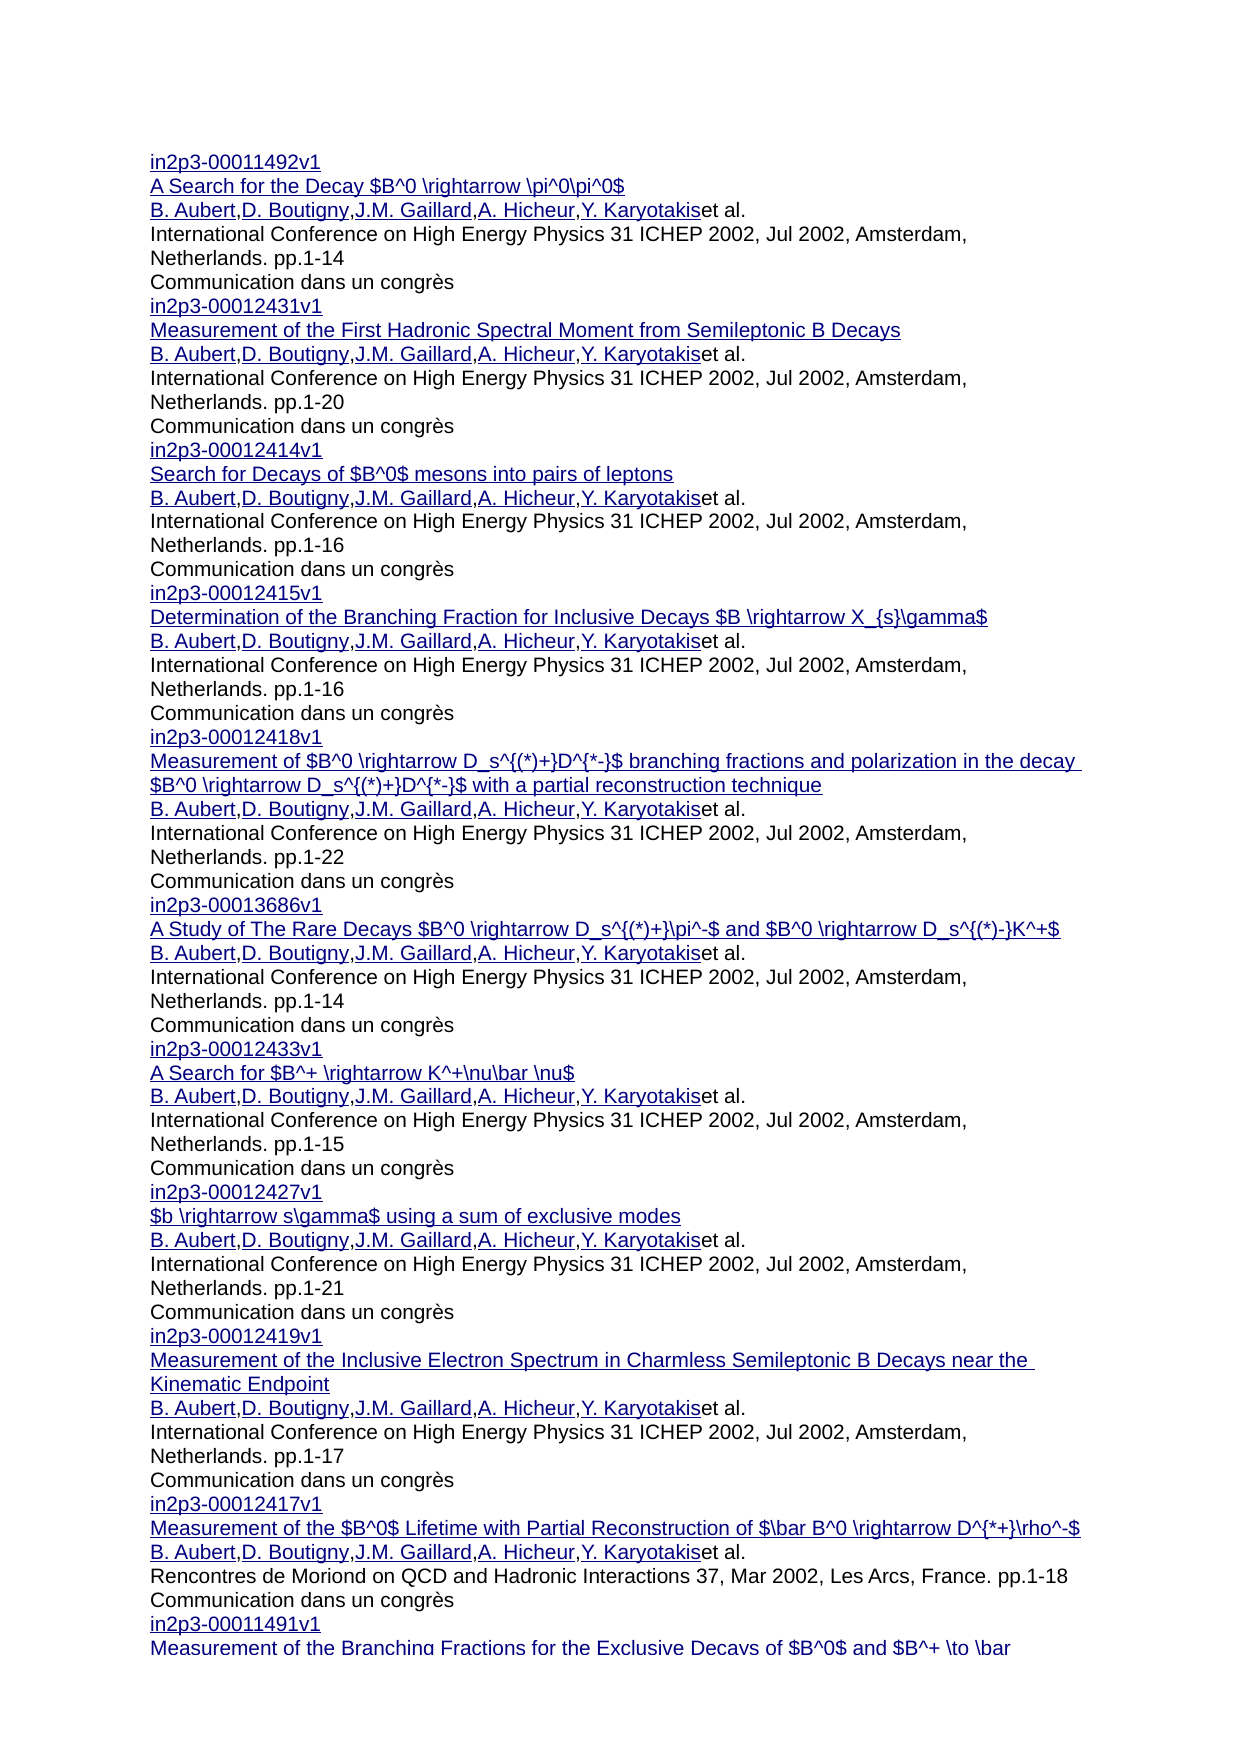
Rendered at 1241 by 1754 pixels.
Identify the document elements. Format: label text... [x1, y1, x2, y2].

table_cell A Search for the Decay $B^0 \rightarrow \pi^0\pi^0$ B. Aubert,D. Boutigny,J.M. Gaillard,A. Hicheur,Y. Karyotakiset al. International Conference on High Energy Physics 31 ICHEP 2002, Jul 2002, Amsterdam, Netherlands. pp.1-14 Communication dans un congrès in2p3-00012431v1 [150, 174, 1090, 318]
table_cell in2p3-00011492v1 [150, 150, 1090, 174]
table_cell $b \rightarrow s\gamma$ using a sum of exclusive modes B. Aubert,D. Boutigny,J.M. Gaillard,A. Hicheur,Y. Karyotakiset al. International Conference on High Energy Physics 31 ICHEP 2002, Jul 2002, Amsterdam, Netherlands. pp.1-21 Communication dans un congrès in2p3-00012419v1 [150, 1204, 1090, 1348]
table_cell Measurement of $B^0 \rightarrow D_s^{(*)+}D^{*-}$ branching fractions and polarization in the decay $B^0 \rightarrow D_s^{(*)+}D^{*-}$ with a partial reconstruction technique B. Aubert,D. Boutigny,J.M. Gaillard,A. Hicheur,Y. Karyotakiset al. International Conference on High Energy Physics 31 ICHEP 2002, Jul 2002, Amsterdam, Netherlands. pp.1-22 Communication dans un congrès in2p3-00013686v1 [150, 749, 1090, 917]
table_cell Measurement of the First Hadronic Spectral Moment from Semileptonic B Decays B. Aubert,D. Boutigny,J.M. Gaillard,A. Hicheur,Y. Karyotakiset al. International Conference on High Energy Physics 31 ICHEP 2002, Jul 2002, Amsterdam, Netherlands. pp.1-20 Communication dans un congrès in2p3-00012414v1 [150, 318, 1090, 461]
table_cell Search for Decays of $B^0$ mesons into pairs of leptons B. Aubert,D. Boutigny,J.M. Gaillard,A. Hicheur,Y. Karyotakiset al. International Conference on High Energy Physics 31 ICHEP 2002, Jul 2002, Amsterdam, Netherlands. pp.1-16 Communication dans un congrès in2p3-00012415v1 [150, 461, 1090, 605]
table_cell Measurement of the Branching Fractions for the Exclusive Decays of $B^0$ and $B^+ \to \bar [150, 1635, 1090, 1655]
table_cell A Search for $B^+ \rightarrow K^+\nu\bar \nu$ B. Aubert,D. Boutigny,J.M. Gaillard,A. Hicheur,Y. Karyotakiset al. International Conference on High Energy Physics 31 ICHEP 2002, Jul 2002, Amsterdam, Netherlands. pp.1-15 Communication dans un congrès in2p3-00012427v1 [150, 1060, 1090, 1204]
table_cell Measurement of the $B^0$ Lifetime with Partial Reconstruction of $\bar B^0 \rightarrow D^{*+}\rho^-$ B. Aubert,D. Boutigny,J.M. Gaillard,A. Hicheur,Y. Karyotakiset al. Rencontres de Moriond on QCD and Hadronic Interactions 37, Mar 2002, Les Arcs, France. pp.1-18 Communication dans un congrès in2p3-00011491v1 [150, 1516, 1090, 1635]
table_cell Measurement of the Inclusive Electron Spectrum in Charmless Semileptonic B Decays near the Kinematic Endpoint B. Aubert,D. Boutigny,J.M. Gaillard,A. Hicheur,Y. Karyotakiset al. International Conference on High Energy Physics 31 ICHEP 2002, Jul 2002, Amsterdam, Netherlands. pp.1-17 Communication dans un congrès in2p3-00012417v1 [150, 1348, 1090, 1516]
table_cell Determination of the Branching Fraction for Inclusive Decays $B \rightarrow X_{s}\gamma$ B. Aubert,D. Boutigny,J.M. Gaillard,A. Hicheur,Y. Karyotakiset al. International Conference on High Energy Physics 31 ICHEP 2002, Jul 2002, Amsterdam, Netherlands. pp.1-16 Communication dans un congrès in2p3-00012418v1 [150, 605, 1090, 749]
table_cell A Study of The Rare Decays $B^0 \rightarrow D_s^{(*)+}\pi^-$ and $B^0 \rightarrow D_s^{(*)-}K^+$ B. Aubert,D. Boutigny,J.M. Gaillard,A. Hicheur,Y. Karyotakiset al. International Conference on High Energy Physics 31 ICHEP 2002, Jul 2002, Amsterdam, Netherlands. pp.1-14 Communication dans un congrès in2p3-00012433v1 [150, 917, 1090, 1060]
